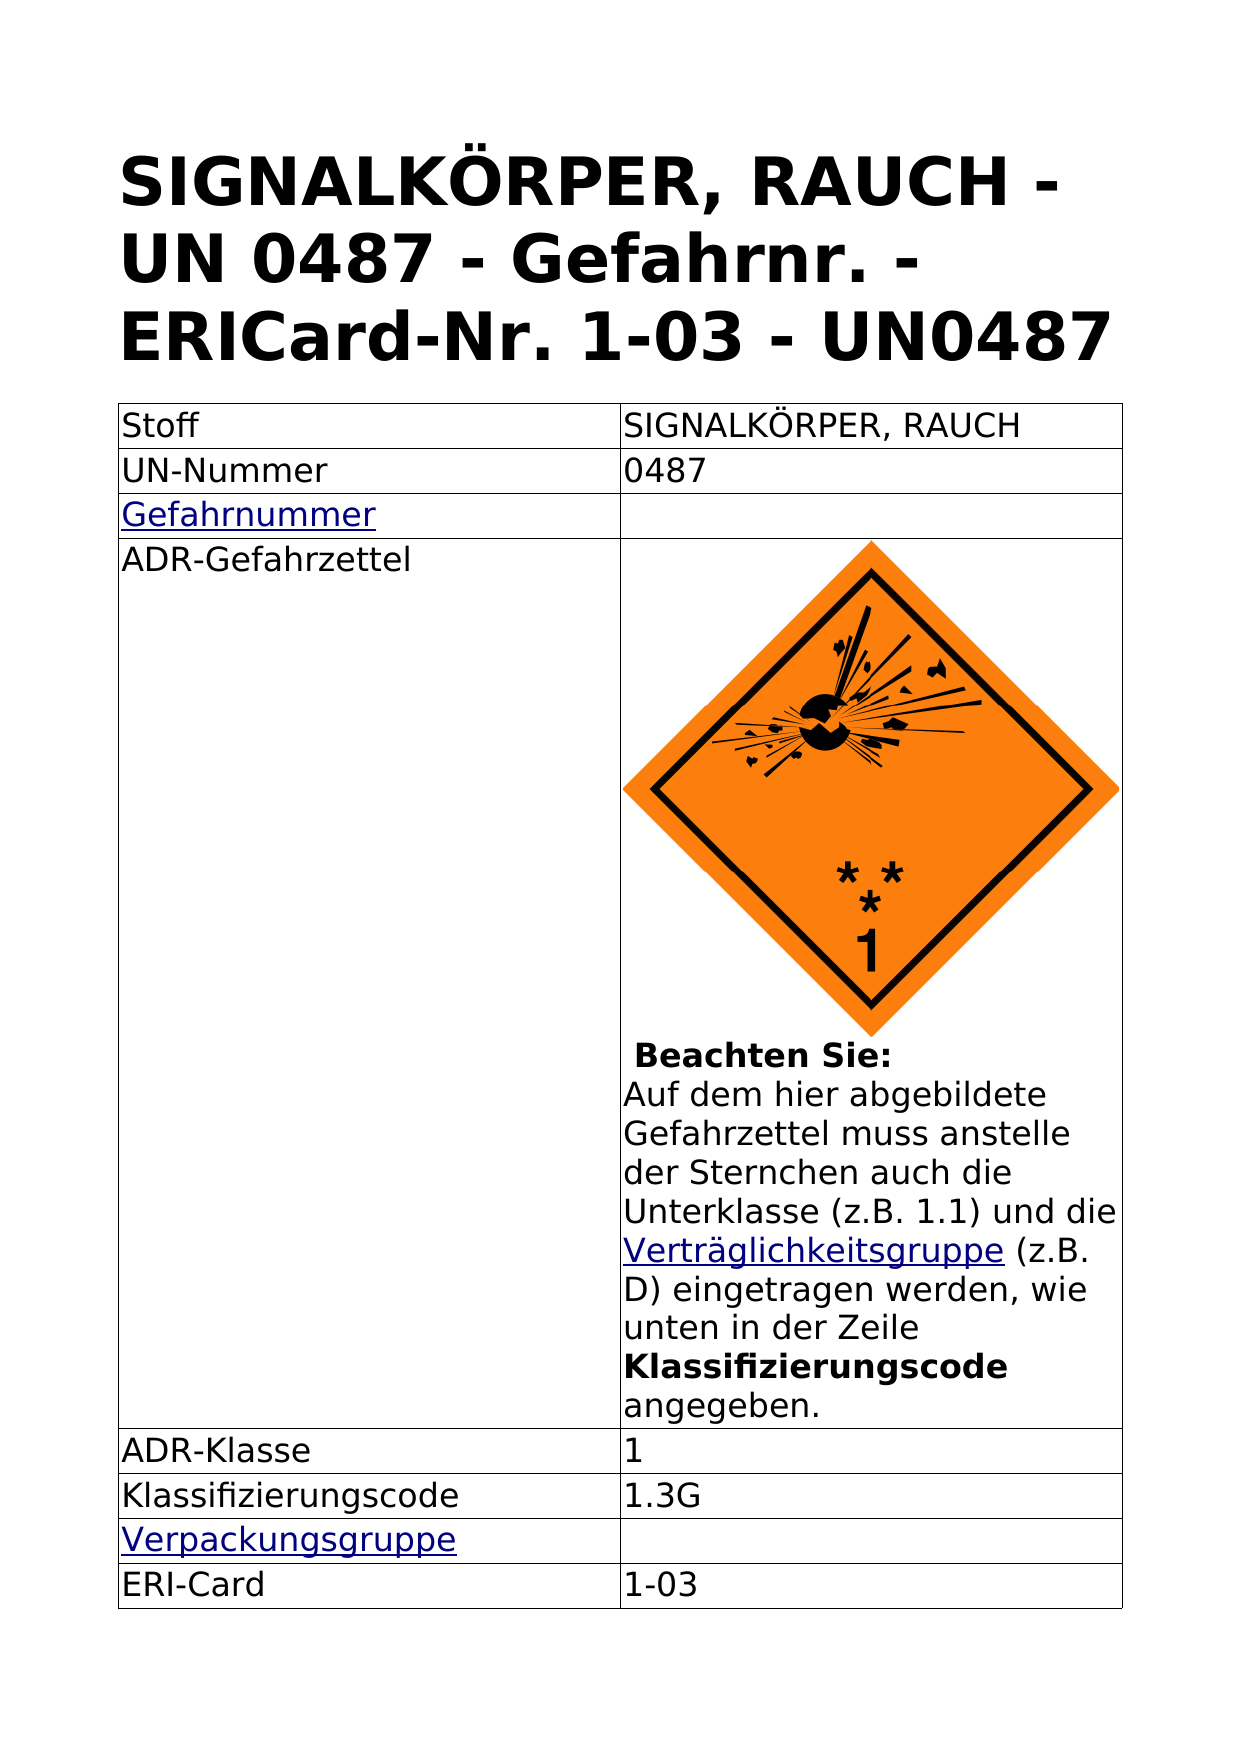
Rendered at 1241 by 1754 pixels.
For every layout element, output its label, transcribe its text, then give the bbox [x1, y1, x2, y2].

picture [622, 540, 1120, 1037]
table_cell UN-Nummer [119, 449, 620, 493]
table_cell Beachten Sie: Auf dem hier abgebildete Gefahrzettel muss anstelle der Sternchen auch die Unterklasse (z.B. 1.1) und die Verträglichkeitsgruppe (z.B. D) eingetragen werden, wie unten in der Zeile Klassifizierungscode angegeben. [621, 539, 1122, 1428]
table_cell 0487 [621, 449, 1122, 493]
table_header SIGNALKÖRPER, RAUCH [621, 404, 1122, 448]
table_cell Gefahrnummer [119, 494, 620, 538]
table_cell ADR-Klasse [119, 1429, 620, 1473]
table_cell 1 [621, 1429, 1122, 1473]
table_cell [621, 1519, 1122, 1563]
table_header Stoff [119, 404, 620, 448]
table_cell 1.3G [621, 1474, 1122, 1518]
table_cell [621, 494, 1122, 538]
table_cell ADR-Gefahrzettel [119, 539, 620, 1428]
table_cell Klassifizierungscode [119, 1474, 620, 1518]
table_cell Verpackungsgruppe [119, 1519, 620, 1563]
table_cell 1-03 [621, 1564, 1122, 1607]
subtitle SIGNALKÖRPER, RAUCH - UN 0487 - Gefahrnr. - ERICard-Nr. 1-03 - UN0487 [118, 143, 1122, 376]
table_cell ERI-Card [119, 1564, 620, 1607]
